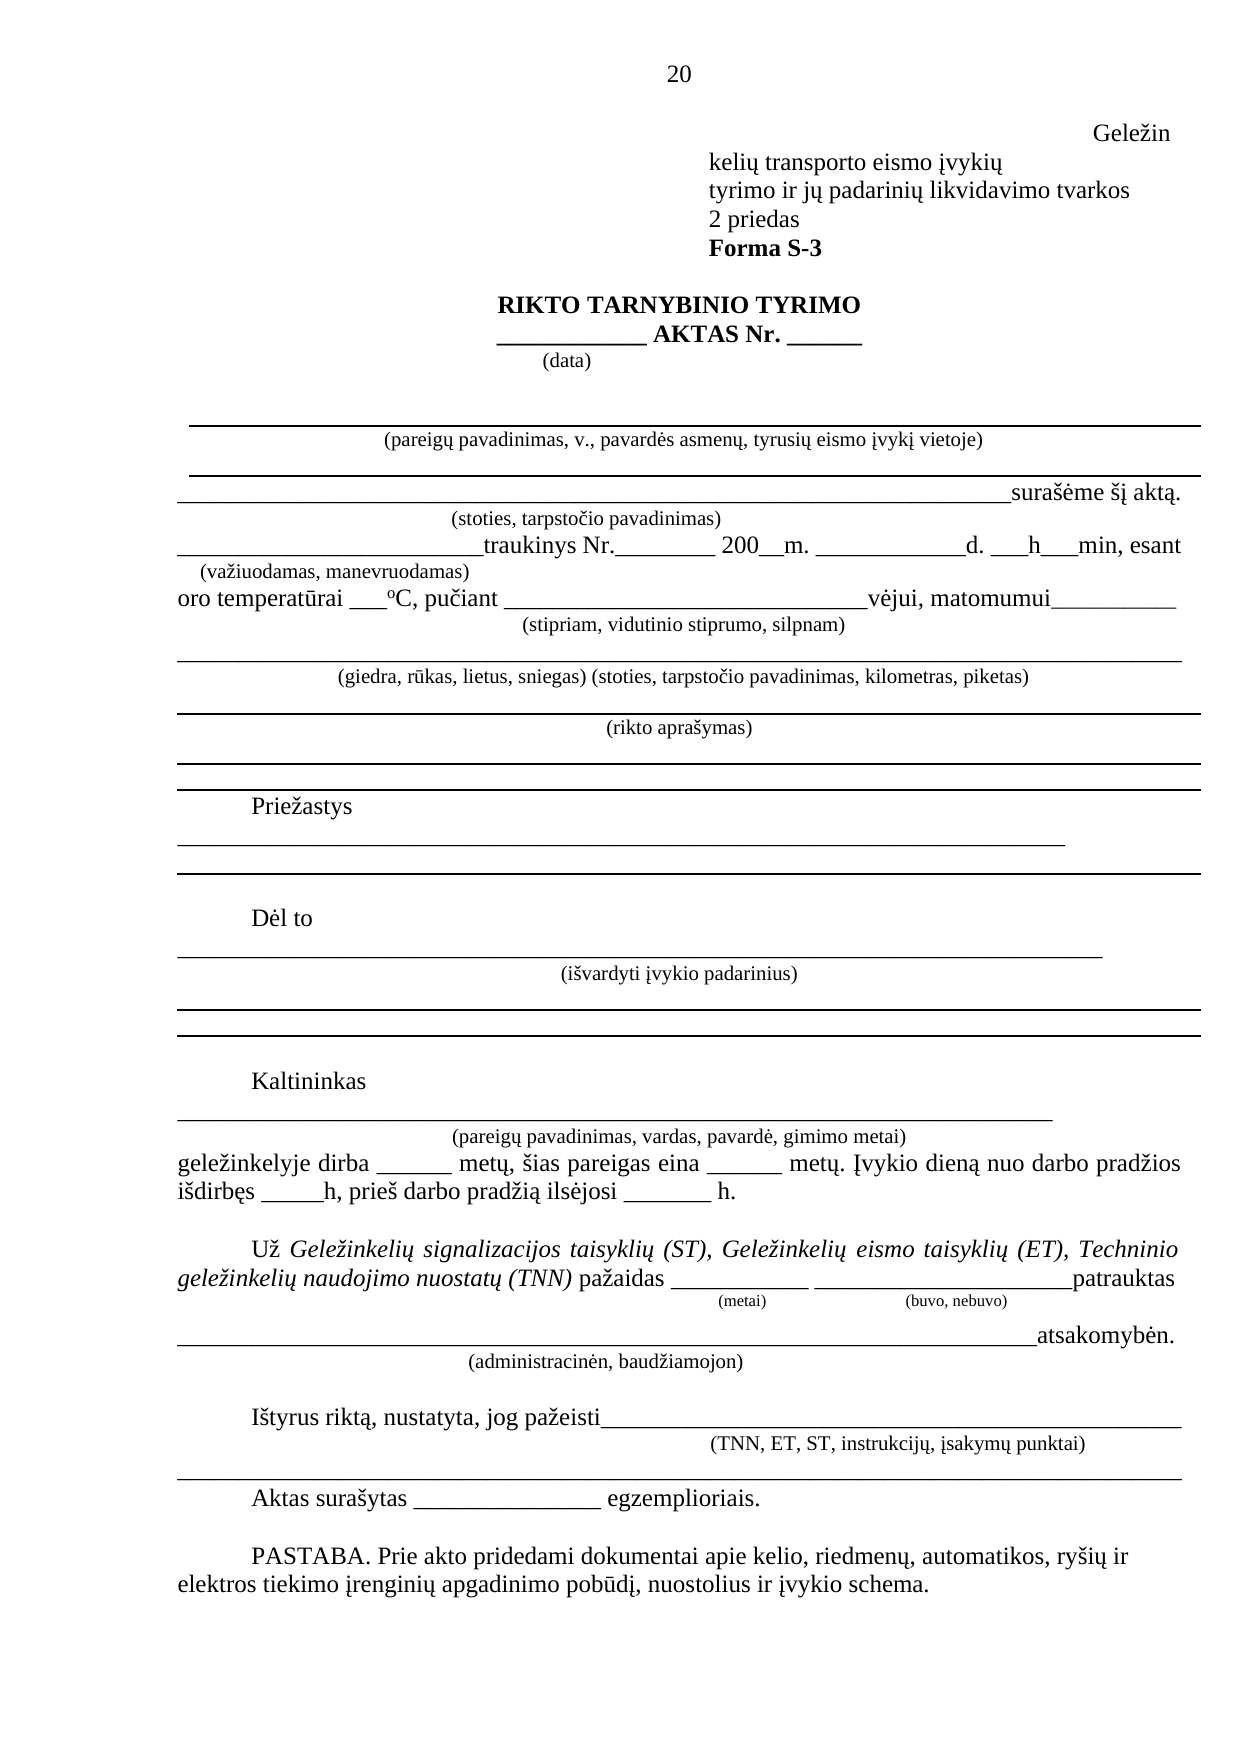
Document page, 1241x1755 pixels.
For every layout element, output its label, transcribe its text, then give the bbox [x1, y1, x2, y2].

text Ištyrus riktą, nustatyta, jog pažeisti [177, 1402, 1181, 1430]
table_header [177, 985, 1201, 1009]
text Dėl to __________________________________________________________________________ [177, 903, 1181, 961]
table_header [177, 689, 1201, 713]
text surašėme šį aktą. [177, 477, 1181, 506]
text (stipriam, vidutinio stiprumo, silpnam) [177, 612, 1181, 636]
text traukinys Nr.________ 200__m. ____________d. ___h___min, esant [177, 530, 1181, 559]
text ____________ AKTAS Nr. ______ [177, 319, 1181, 348]
text RIKTO TARNYBINIO TYRIMO [177, 291, 1181, 319]
text atsakomybėn. [177, 1320, 1181, 1349]
text oro temperatūrai ___oC, pučiant vėjui, matomumui____________ [177, 583, 1181, 612]
text 2 priedas [177, 204, 1181, 233]
text (data) [177, 348, 1181, 372]
text Priežastys _______________________________________________________________________ [177, 791, 1181, 848]
text (stoties, tarpstočio pavadinimas) [177, 506, 1181, 530]
table_header [177, 739, 1201, 763]
table_cell [177, 765, 1201, 789]
text Kaltininkas ______________________________________________________________________ [177, 1066, 1181, 1123]
text (metai) (buvo, nebuvo) [177, 1291, 1181, 1320]
subtitle Forma S-3 [177, 233, 1240, 262]
text (važiuodamas, manevruodamas) [177, 559, 1181, 583]
table_cell [177, 1011, 1201, 1035]
text PASTABA. Prie akto pridedami dokumentai apie kelio, riedmenų, automatikos, ryšių ir elektros tiekimo įrenginių apgadinimo pobūdį, nuostolius ir įvykio schema. [177, 1541, 1181, 1598]
text (TNN, ET, ST, instrukcijų, įsakymų punktai) [177, 1430, 1181, 1454]
text Aktas surašytas _______________ egzemplioriais. [177, 1483, 1181, 1512]
table_header [177, 849, 1201, 873]
text (išvardyti įvykio padarinius) [177, 961, 1181, 985]
text geležinkelyje dirba ______ metų, šias pareigas eina ______ metų. Įvykio dieną nuo darbo pradžios išdirbęs _____h, prieš darbo pradžią ilsėjosi _______ h. [177, 1148, 1181, 1205]
table_header [189, 401, 1201, 425]
table_header [189, 451, 1201, 475]
text (pareigų pavadinimas, v., pavardės asmenų, tyrusių eismo įvykį vietoje) [177, 427, 1181, 451]
text Už Geležinkelių signalizacijos taisyklių (ST), Geležinkelių eismo taisyklių (ET), Techninio geležinkelių naudojimo nuostatų (TNN) pažaidas ___________ patrauktas [177, 1234, 1181, 1291]
text (administracinėn, baudžiamojon) [177, 1349, 1181, 1373]
text (giedra, rūkas, lietus, sniegas) (stoties, tarpstočio pavadinimas, kilometras, piketas) [177, 664, 1181, 688]
text tyrimo ir jų padarinių likvidavimo tvarkos [177, 176, 1181, 204]
text (rikto aprašymas) [177, 715, 1181, 739]
text Geležinkelių transporto eismo įvykių [709, 118, 1181, 176]
text (pareigų pavadinimas, vardas, pavardė, gimimo metai) [177, 1123, 1181, 1148]
